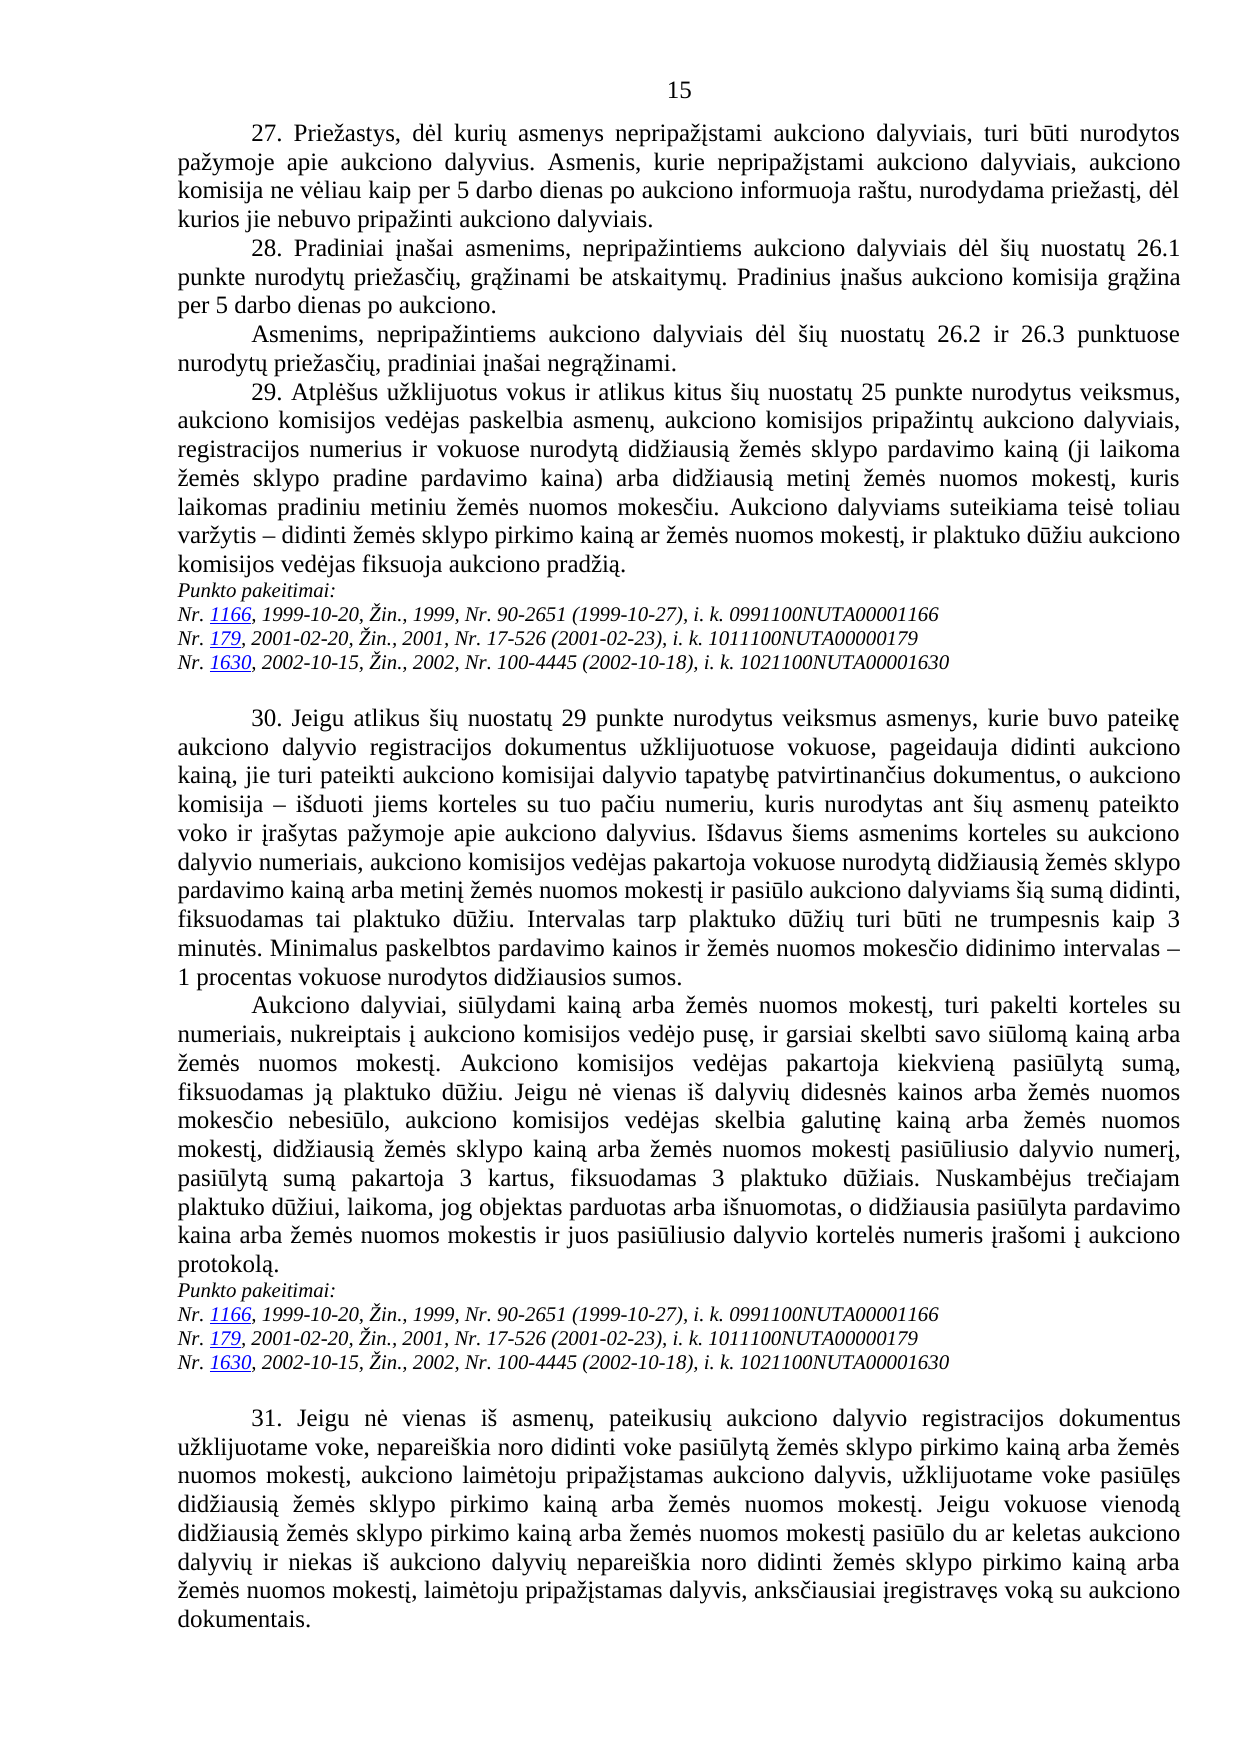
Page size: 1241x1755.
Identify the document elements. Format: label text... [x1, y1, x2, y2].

text Punkto pakeitimai: [177, 578, 1181, 602]
text 27. Priežastys, dėl kurių asmenys nepripažįstami aukciono dalyviais, turi būti nurodytos pažymoje apie aukciono dalyvius. Asmenis, kurie nepripažįstami aukciono dalyviais, aukciono komisija ne vėliau kaip per 5 darbo dienas po aukciono informuoja raštu, nurodydama priežastį, dėl kurios jie nebuvo pripažinti aukciono dalyviais. [177, 118, 1181, 233]
text Punkto pakeitimai: [177, 1278, 1181, 1302]
text Aukciono dalyviai, siūlydami kainą arba žemės nuomos mokestį, turi pakelti korteles su numeriais, nukreiptais į aukciono komisijos vedėjo pusę, ir garsiai skelbti savo siūlomą kainą arba žemės nuomos mokestį. Aukciono komisijos vedėjas pakartoja kiekvieną pasiūlytą sumą, fiksuodamas ją plaktuko dūžiu. Jeigu nė vienas iš dalyvių didesnės kainos arba žemės nuomos mokesčio nebesiūlo, aukciono komisijos vedėjas skelbia galutinę kainą arba žemės nuomos mokestį, didžiausią žemės sklypo kainą arba žemės nuomos mokestį pasiūliusio dalyvio numerį, pasiūlytą sumą pakartoja 3 kartus, fiksuodamas 3 plaktuko dūžiais. Nuskambėjus trečiajam plaktuko dūžiui, laikoma, jog objektas parduotas arba išnuomotas, o didžiausia pasiūlyta pardavimo kaina arba žemės nuomos mokestis ir juos pasiūliusio dalyvio kortelės numeris įrašomi į aukciono protokolą. [177, 991, 1181, 1278]
text 29. Atplėšus užklijuotus vokus ir atlikus kitus šių nuostatų 25 punkte nurodytus veiksmus, aukciono komisijos vedėjas paskelbia asmenų, aukciono komisijos pripažintų aukciono dalyviais, registracijos numerius ir vokuose nurodytą didžiausią žemės sklypo pardavimo kainą (ji laikoma žemės sklypo pradine pardavimo kaina) arba didžiausią metinį žemės nuomos mokestį, kuris laikomas pradiniu metiniu žemės nuomos mokesčiu. Aukciono dalyviams suteikiama teisė toliau varžytis – didinti žemės sklypo pirkimo kainą ar žemės nuomos mokestį, ir plaktuko dūžiu aukciono komisijos vedėjas fiksuoja aukciono pradžią. [177, 377, 1181, 578]
text Nr. 1630, 2002-10-15, Žin., 2002, Nr. 100-4445 (2002-10-18), i. k. 1021100NUTA00001630 [177, 1350, 1181, 1374]
text Nr. 179, 2001-02-20, Žin., 2001, Nr. 17-526 (2001-02-23), i. k. 1011100NUTA00000179 [177, 626, 1181, 650]
text 30. Jeigu atlikus šių nuostatų 29 punkte nurodytus veiksmus asmenys, kurie buvo pateikę aukciono dalyvio registracijos dokumentus užklijuotuose vokuose, pageidauja didinti aukciono kainą, jie turi pateikti aukciono komisijai dalyvio tapatybę patvirtinančius dokumentus, o aukciono komisija – išduoti jiems korteles su tuo pačiu numeriu, kuris nurodytas ant šių asmenų pateikto voko ir įrašytas pažymoje apie aukciono dalyvius. Išdavus šiems asmenims korteles su aukciono dalyvio numeriais, aukciono komisijos vedėjas pakartoja vokuose nurodytą didžiausią žemės sklypo pardavimo kainą arba metinį žemės nuomos mokestį ir pasiūlo aukciono dalyviams šią sumą didinti, fiksuodamas tai plaktuko dūžiu. Intervalas tarp plaktuko dūžių turi būti ne trumpesnis kaip 3 minutės. Minimalus paskelbtos pardavimo kainos ir žemės nuomos mokesčio didinimo intervalas – 1 procentas vokuose nurodytos didžiausios sumos. [177, 703, 1181, 991]
text Nr. 1630, 2002-10-15, Žin., 2002, Nr. 100-4445 (2002-10-18), i. k. 1021100NUTA00001630 [177, 650, 1181, 674]
text Nr. 1166, 1999-10-20, Žin., 1999, Nr. 90-2651 (1999-10-27), i. k. 0991100NUTA00001166 [177, 1302, 1181, 1326]
text Nr. 1166, 1999-10-20, Žin., 1999, Nr. 90-2651 (1999-10-27), i. k. 0991100NUTA00001166 [177, 602, 1181, 626]
text 28. Pradiniai įnašai asmenims, nepripažintiems aukciono dalyviais dėl šių nuostatų 26.1 punkte nurodytų priežasčių, grąžinami be atskaitymų. Pradinius įnašus aukciono komisija grąžina per 5 darbo dienas po aukciono. [177, 233, 1181, 319]
text Asmenims, nepripažintiems aukciono dalyviais dėl šių nuostatų 26.2 ir 26.3 punktuose nurodytų priežasčių, pradiniai įnašai negrąžinami. [177, 319, 1181, 377]
text 31. Jeigu nė vienas iš asmenų, pateikusių aukciono dalyvio registracijos dokumentus užklijuotame voke, nepareiškia noro didinti voke pasiūlytą žemės sklypo pirkimo kainą arba žemės nuomos mokestį, aukciono laimėtoju pripažįstamas aukciono dalyvis, užklijuotame voke pasiūlęs didžiausią žemės sklypo pirkimo kainą arba žemės nuomos mokestį. Jeigu vokuose vienodą didžiausią žemės sklypo pirkimo kainą arba žemės nuomos mokestį pasiūlo du ar keletas aukciono dalyvių ir niekas iš aukciono dalyvių nepareiškia noro didinti žemės sklypo pirkimo kainą arba žemės nuomos mokestį, laimėtoju pripažįstamas dalyvis, anksčiausiai įregistravęs voką su aukciono dokumentais. [177, 1403, 1181, 1633]
text Nr. 179, 2001-02-20, Žin., 2001, Nr. 17-526 (2001-02-23), i. k. 1011100NUTA00000179 [177, 1326, 1181, 1350]
